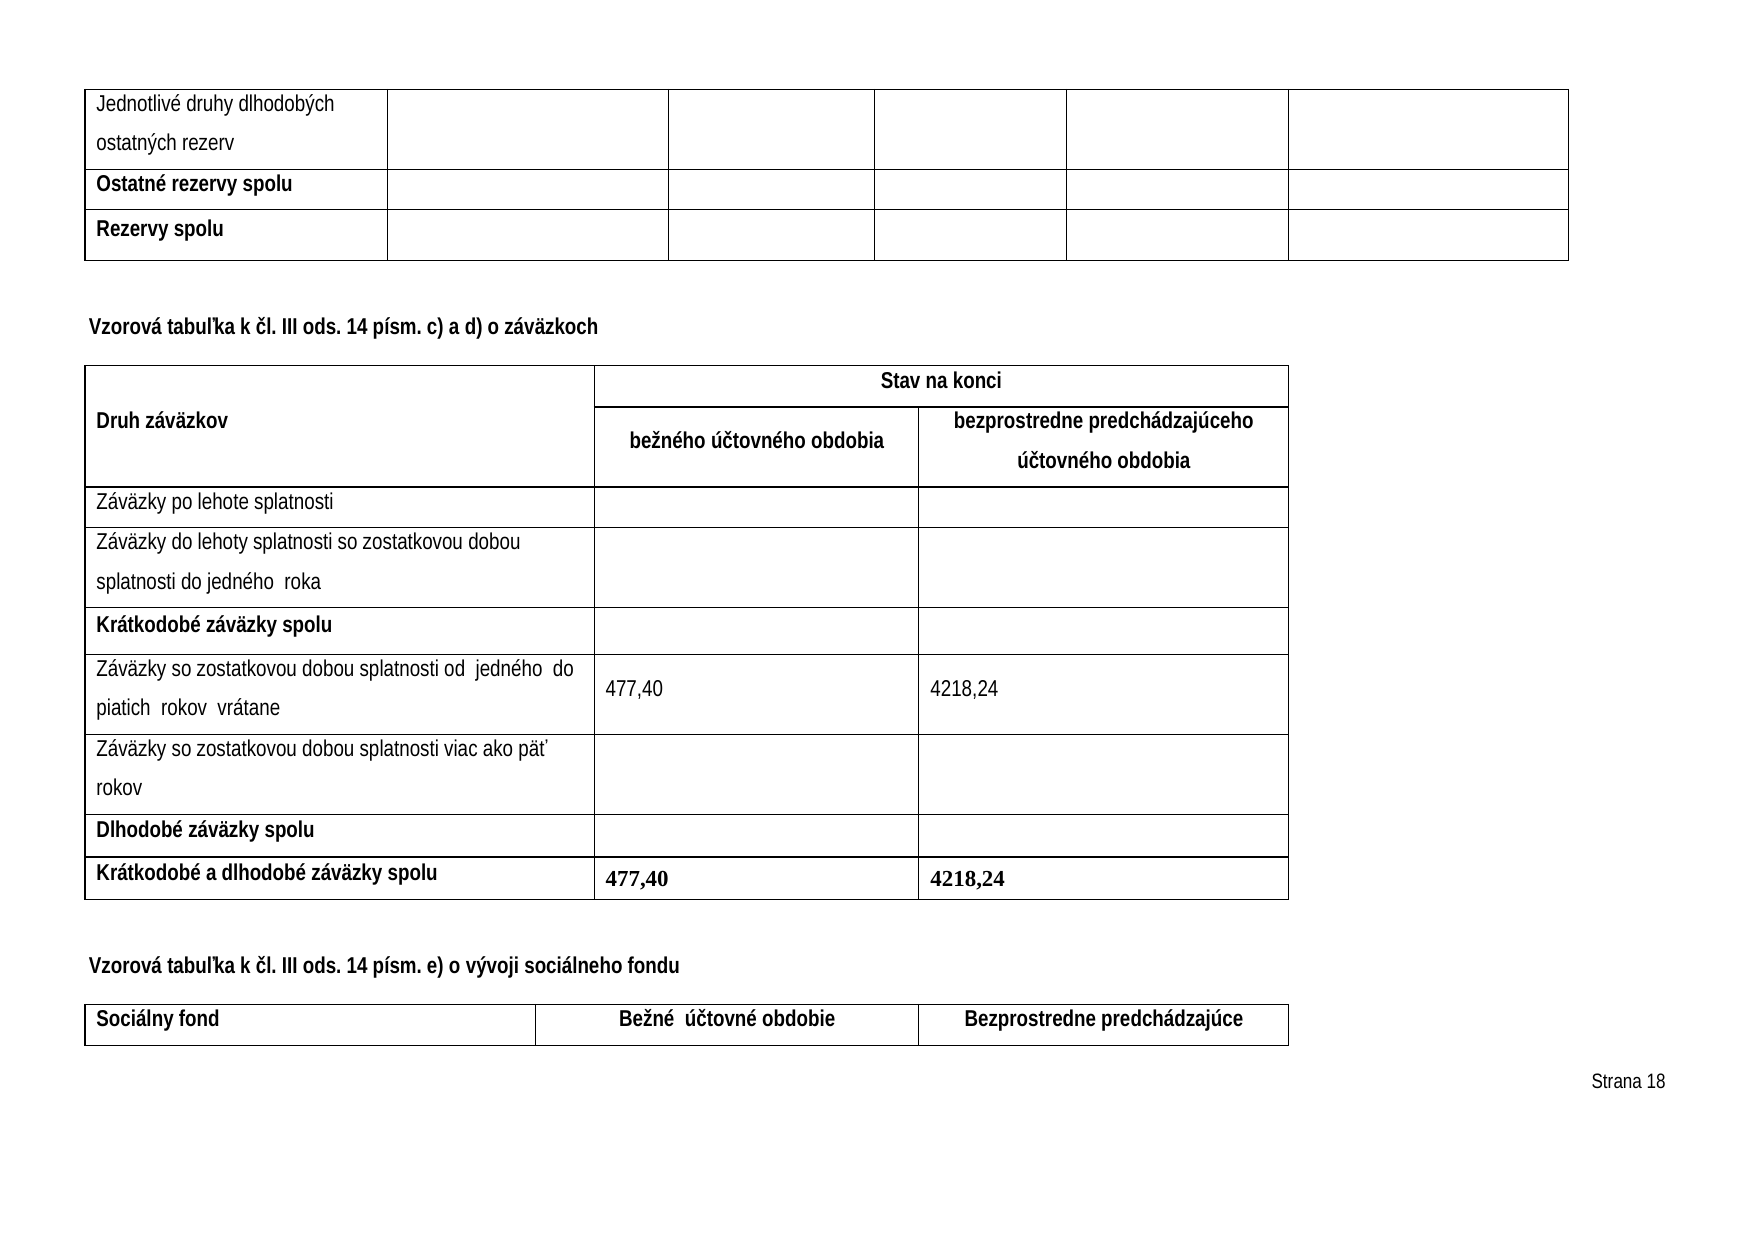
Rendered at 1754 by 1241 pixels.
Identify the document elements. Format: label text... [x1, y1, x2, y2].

table_cell [919, 488, 1288, 527]
table_cell Záväzky so zostatkovou dobou splatnosti od jedného do piatich rokov vrátane [86, 655, 594, 734]
table_cell [919, 735, 1288, 814]
table_cell [388, 210, 668, 260]
table_cell [919, 528, 1288, 607]
table_cell [669, 90, 874, 169]
table_cell [875, 90, 1066, 169]
table_cell Záväzky po lehote splatnosti [86, 488, 594, 527]
table_cell bežného účtovného obdobia [595, 408, 918, 486]
table_cell [919, 608, 1288, 654]
table_cell [595, 735, 918, 814]
table_cell [595, 608, 918, 654]
table_cell Ostatné rezervy spolu [86, 170, 387, 209]
table_cell [1289, 170, 1568, 209]
table_cell Rezervy spolu [86, 210, 387, 260]
table_cell Krátkodobé záväzky spolu [86, 608, 594, 654]
table_cell [1067, 210, 1288, 260]
table_cell [1289, 210, 1568, 260]
table_cell 477,40 [595, 858, 918, 899]
table_cell [595, 528, 918, 607]
table_cell Krátkodobé a dlhodobé záväzky spolu [86, 858, 594, 899]
table_cell [1067, 170, 1288, 209]
table_cell [875, 170, 1066, 209]
table_cell [875, 210, 1066, 260]
table_cell Záväzky do lehoty splatnosti so zostatkovou dobou splatnosti do jedného roka [86, 528, 594, 607]
table_cell Záväzky so zostatkovou dobou splatnosti viac ako päť rokov [86, 735, 594, 814]
table_cell 4218,24 [919, 655, 1288, 734]
table_header Druh záväzkov [86, 366, 594, 486]
table_cell [1289, 90, 1568, 169]
text Vzorová tabuľka k čl. III ods. 14 písm. e) o vývoji sociálneho fondu [89, 952, 1665, 978]
table_cell Dlhodobé záväzky spolu [86, 815, 594, 856]
table_cell Jednotlivé druhy dlhodobých ostatných rezerv [86, 90, 387, 169]
table_cell [669, 210, 874, 260]
table_cell 477,40 [595, 655, 918, 734]
table_cell bezprostredne predchádzajúceho účtovného obdobia [919, 408, 1288, 486]
table_cell [388, 90, 668, 169]
table_cell [919, 815, 1288, 856]
table_header Bežné účtovné obdobie [536, 1005, 918, 1044]
table_cell [595, 488, 918, 527]
table_cell [388, 170, 668, 209]
text Vzorová tabuľka k čl. III ods. 14 písm. c) a d) o záväzkoch [89, 313, 1665, 339]
table_cell [1067, 90, 1288, 169]
table_cell [595, 815, 918, 856]
table_header Stav na konci [595, 366, 1288, 406]
table_cell [669, 170, 874, 209]
table_header Bezprostredne predchádzajúce [919, 1005, 1288, 1044]
table_header Sociálny fond [86, 1005, 535, 1044]
table_cell 4218,24 [919, 858, 1288, 899]
